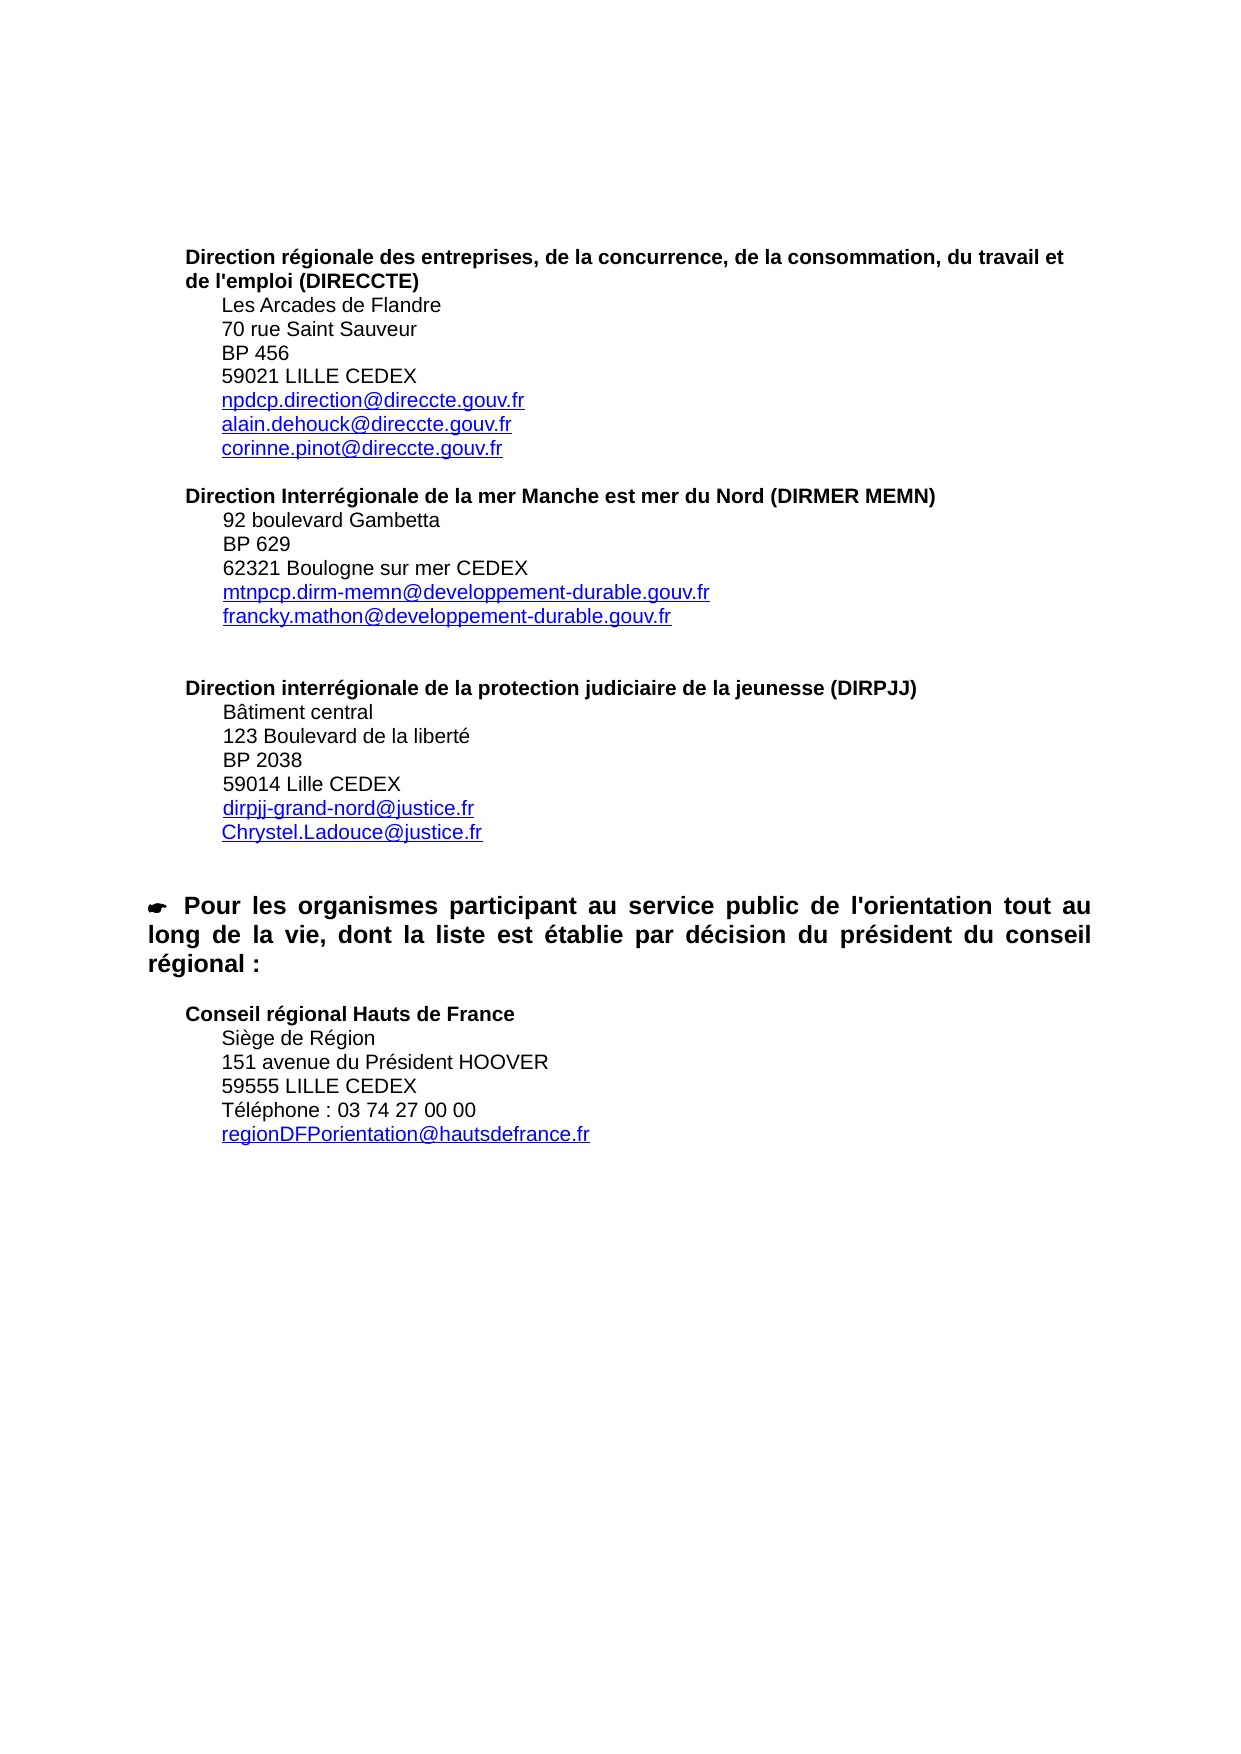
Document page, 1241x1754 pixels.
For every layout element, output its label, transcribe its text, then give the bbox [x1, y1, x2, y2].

text 151 avenue du Président HOOVER [148, 1049, 1093, 1073]
text regionDFPorientation@hautsdefrance.fr [148, 1121, 1093, 1145]
text  Pour les organismes participant au service public de l'orientation tout au long de la vie, dont la liste est établie par décision du président du conseil régional : [148, 891, 1093, 978]
text Direction interrégionale de la protection judiciaire de la jeunesse (DIRPJJ) [148, 676, 1093, 700]
text Chrystel.Ladouce@justice.fr [148, 819, 1093, 843]
text 59014 Lille CEDEX [148, 772, 1093, 796]
subtitle 59021 LILLE CEDEX [148, 364, 1093, 388]
text Téléphone : 03 74 27 00 00 [148, 1097, 1093, 1121]
subtitle Direction régionale des entreprises, de la concurrence, de la consommation, du travail et de l'emploi (DIRECCTE) [185, 244, 1093, 292]
text BP 2038 [148, 748, 1093, 772]
subtitle 70 rue Saint Sauveur [148, 316, 1093, 340]
text francky.mathon@developpement-durable.gouv.fr [148, 604, 1093, 628]
text Conseil régional Hauts de France [185, 1002, 1093, 1026]
text BP 629 [148, 532, 1093, 556]
text Bâtiment central [148, 700, 1093, 724]
text 123 Boulevard de la liberté [148, 724, 1093, 748]
subtitle BP 456 [148, 340, 1093, 364]
text 62321 Boulogne sur mer CEDEX [148, 556, 1093, 580]
subtitle Les Arcades de Flandre [185, 292, 1093, 316]
text 92 boulevard Gambetta [148, 508, 1093, 532]
text Direction Interrégionale de la mer Manche est mer du Nord (DIRMER MEMN) [148, 484, 1093, 508]
text 59555 LILLE CEDEX [148, 1073, 1093, 1097]
text Siège de Région [221, 1026, 1093, 1049]
text mtnpcp.dirm-memn@developpement-durable.gouv.fr [148, 580, 1093, 604]
text dirpjj-grand-nord@justice.fr [148, 796, 1093, 819]
subtitle corinne.pinot@direccte.gouv.fr [148, 436, 1093, 460]
subtitle npdcp.direction@direccte.gouv.fr [148, 388, 1093, 412]
subtitle alain.dehouck@direccte.gouv.fr [148, 412, 1093, 436]
